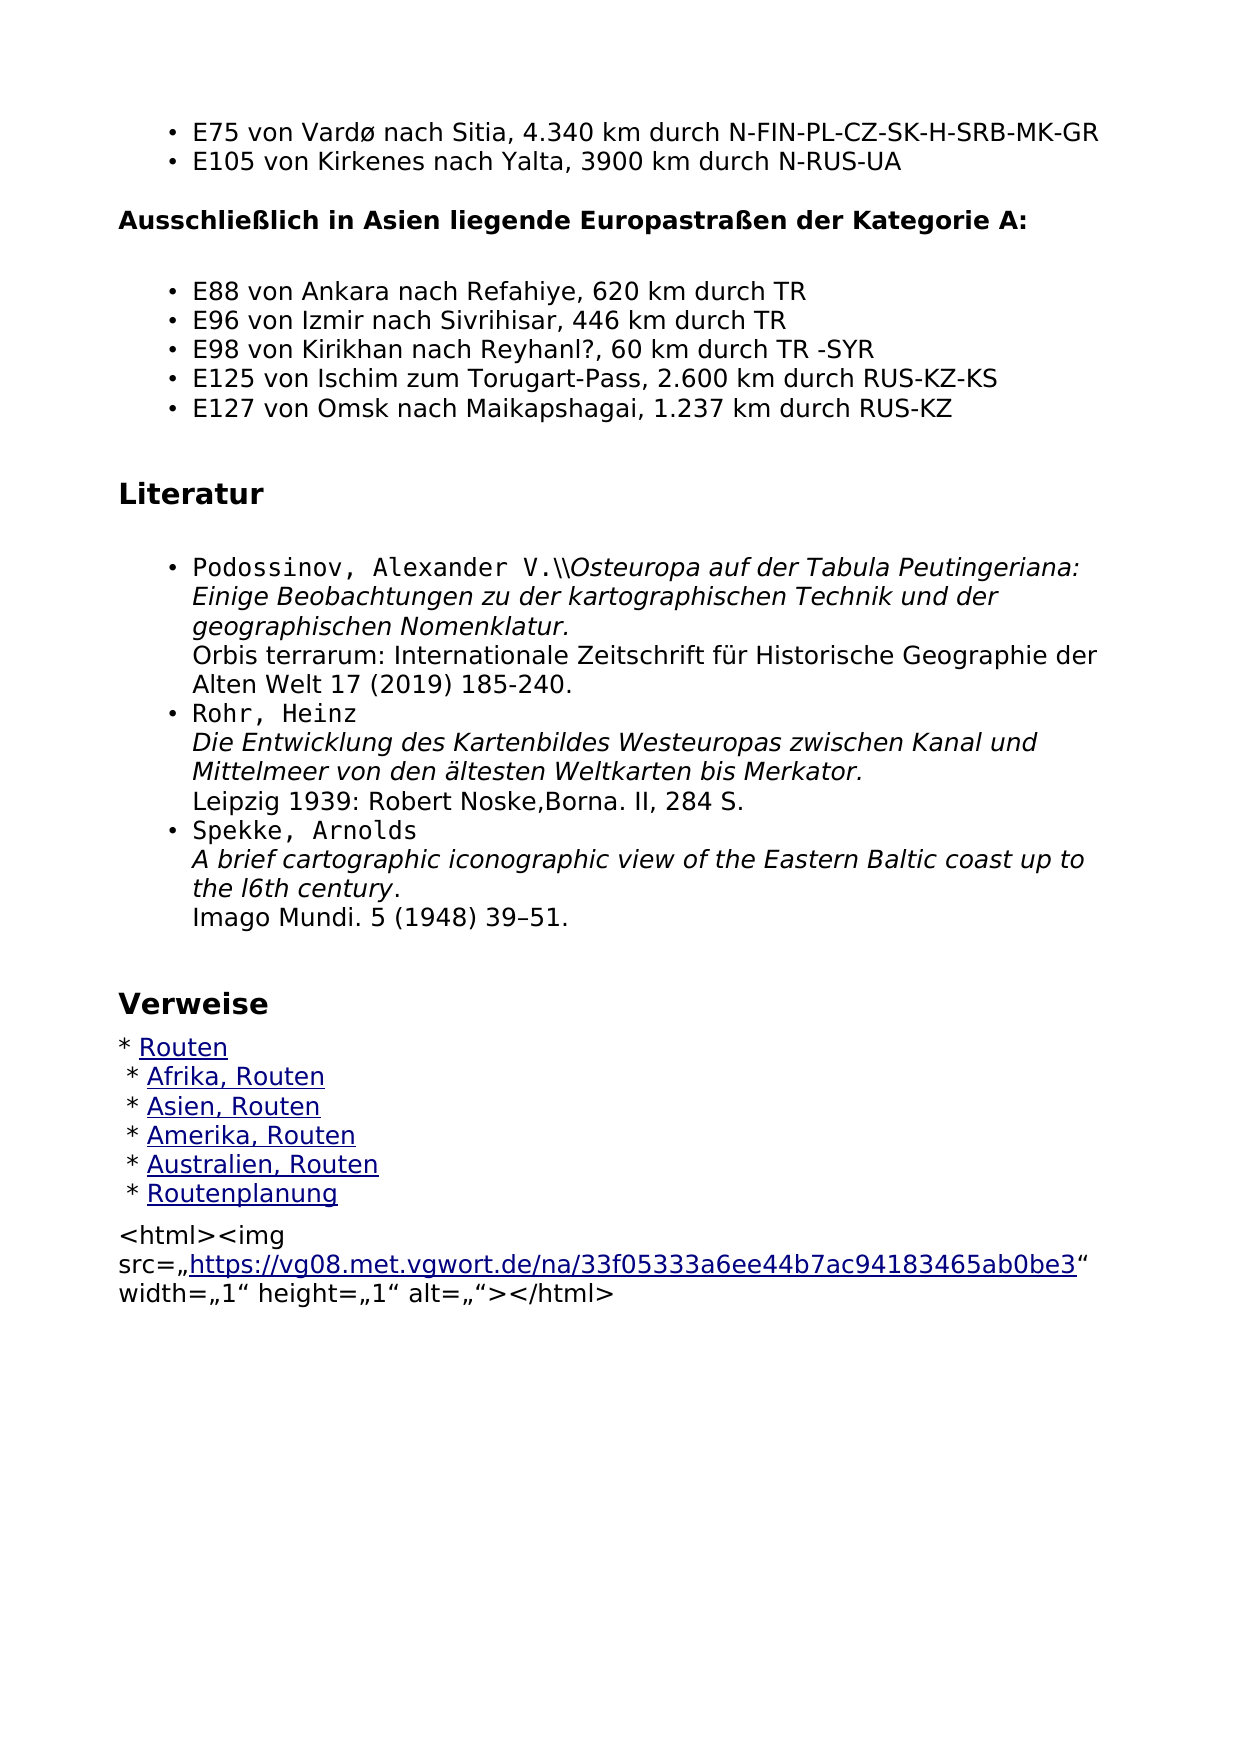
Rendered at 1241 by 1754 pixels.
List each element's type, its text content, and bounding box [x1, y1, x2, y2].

list Spekke, Arnolds A brief cartographic iconographic view of the Eastern Baltic coast up to the l6th century. Imago Mundi. 5 (1948) 39–51. [177, 816, 1122, 932]
text <html><img src=„https://vg08.met.vgwort.de/na/33f05333a6ee44b7ac94183465ab0be3“ width=„1“ height=„1“ alt=„“></html> [118, 1221, 1122, 1308]
list Rohr, Heinz Die Entwicklung des Kartenbildes Westeuropas zwischen Kanal und Mittelmeer von den ältesten Weltkarten bis Merkator. Leipzig 1939: Robert Noske,Borna. II, 284 S. [177, 699, 1122, 816]
list E127 von Omsk nach Maikapshagai, 1.237 km durch RUS-KZ [177, 394, 1122, 423]
text * Routen * Afrika, Routen * Asien, Routen * Amerika, Routen * Australien, Routen * Routenplanung [118, 1033, 1122, 1208]
text Ausschließlich in Asien liegende Europastraßen der Kategorie A: [118, 206, 1122, 235]
list E125 von Ischim zum Torugart-Pass, 2.600 km durch RUS-KZ-KS [177, 364, 1122, 394]
list E98 von Kirikhan nach Reyhanl?, 60 km durch TR -SYR [177, 335, 1122, 364]
list Podossinov, Alexander V.\\Osteuropa auf der Tabula Peutingeriana: Einige Beobachtungen zu der kartographischen Technik und der geographischen Nomenklatur. Orbis terrarum: Internationale Zeitschrift für Historische Geographie der Alten Welt 17 (2019) 185-240. [177, 553, 1122, 699]
subtitle Literatur [118, 477, 1122, 511]
list E105 von Kirkenes nach Yalta, 3900 km durch N-RUS-UA [177, 147, 1122, 176]
list E88 von Ankara nach Refahiye, 620 km durch TR [177, 277, 1122, 306]
list E96 von Izmir nach Sivrihisar, 446 km durch TR [177, 306, 1122, 335]
list E75 von Vardø nach Sitia, 4.340 km durch N-FIN-PL-CZ-SK-H-SRB-MK-GR [177, 118, 1122, 147]
subtitle Verweise [118, 987, 1122, 1021]
